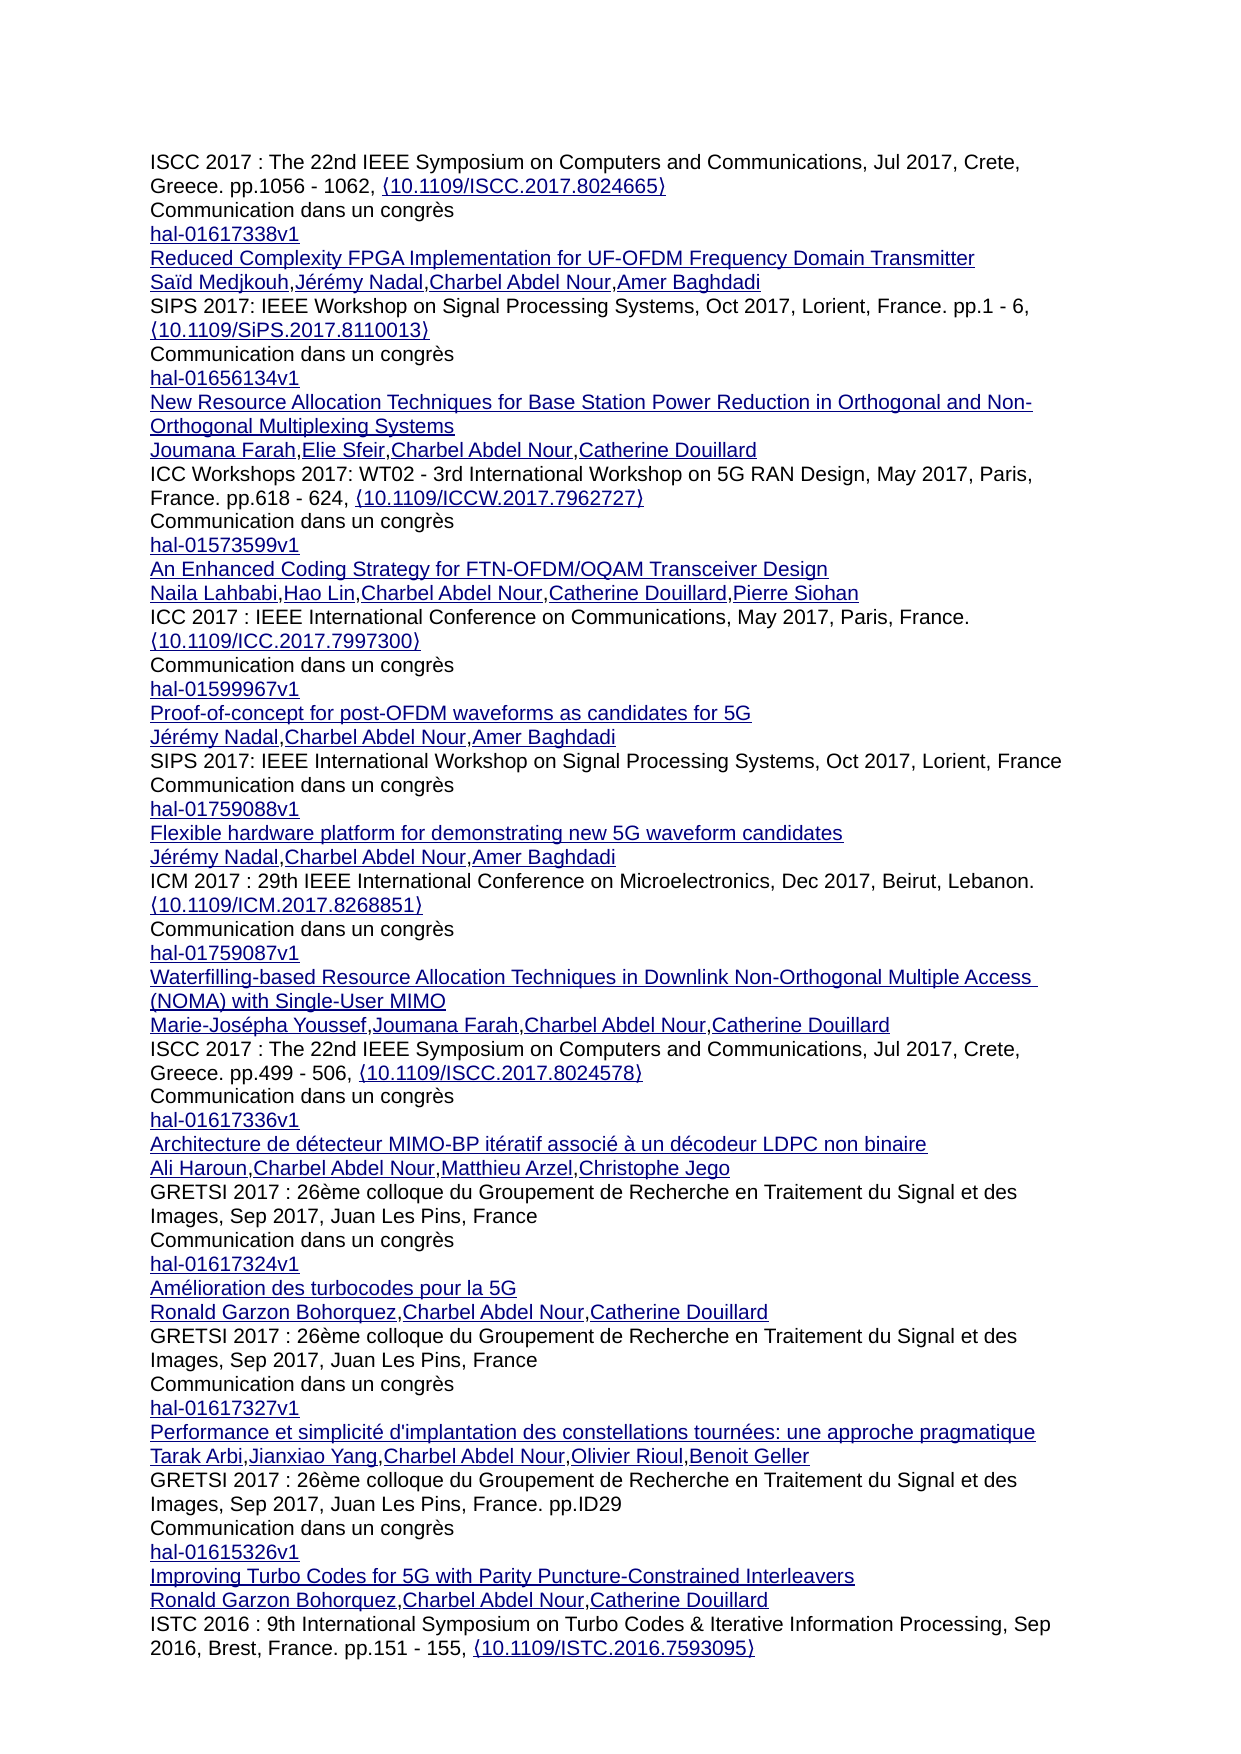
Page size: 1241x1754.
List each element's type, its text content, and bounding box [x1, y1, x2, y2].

table_cell New Resource Allocation Techniques for Base Station Power Reduction in Orthogonal and Non-Orthogonal Multiplexing Systems Joumana Farah,Elie Sfeir,Charbel Abdel Nour,Catherine Douillard ICC Workshops 2017: WT02 - 3rd International Workshop on 5G RAN Design, May 2017, Paris, France. pp.618 - 624, ⟨10.1109/ICCW.2017.7962727⟩ Communication dans un congrès hal-01573599v1 [150, 390, 1090, 557]
table_cell Amélioration des turbocodes pour la 5G Ronald Garzon Bohorquez,Charbel Abdel Nour,Catherine Douillard GRETSI 2017 : 26ème colloque du Groupement de Recherche en Traitement du Signal et des Images, Sep 2017, Juan Les Pins, France Communication dans un congrès hal-01617327v1 [150, 1276, 1090, 1420]
table_cell Waterfilling-based Resource Allocation Techniques in Downlink Non-Orthogonal Multiple Access (NOMA) with Single-User MIMO Marie-Josépha Youssef,Joumana Farah,Charbel Abdel Nour,Catherine Douillard ISCC 2017 : The 22nd IEEE Symposium on Computers and Communications, Jul 2017, Crete, Greece. pp.499 - 506, ⟨10.1109/ISCC.2017.8024578⟩ Communication dans un congrès hal-01617336v1 [150, 965, 1090, 1132]
table_cell Reduced Complexity FPGA Implementation for UF-OFDM Frequency Domain Transmitter Saïd Medjkouh,Jérémy Nadal,Charbel Abdel Nour,Amer Baghdadi SIPS 2017: IEEE Workshop on Signal Processing Systems, Oct 2017, Lorient, France. pp.1 - 6, ⟨10.1109/SiPS.2017.8110013⟩ Communication dans un congrès hal-01656134v1 [150, 246, 1090, 389]
table_cell Proof-of-concept for post-OFDM waveforms as candidates for 5G Jérémy Nadal,Charbel Abdel Nour,Amer Baghdadi SIPS 2017: IEEE International Workshop on Signal Processing Systems, Oct 2017, Lorient, France Communication dans un congrès hal-01759088v1 [150, 701, 1090, 821]
table_cell Architecture de détecteur MIMO-BP itératif associé à un décodeur LDPC non binaire Ali Haroun,Charbel Abdel Nour,Matthieu Arzel,Christophe Jego GRETSI 2017 : 26ème colloque du Groupement de Recherche en Traitement du Signal et des Images, Sep 2017, Juan Les Pins, France Communication dans un congrès hal-01617324v1 [150, 1132, 1090, 1276]
table_cell ISCC 2017 : The 22nd IEEE Symposium on Computers and Communications, Jul 2017, Crete, Greece. pp.1056 - 1062, ⟨10.1109/ISCC.2017.8024665⟩ Communication dans un congrès hal-01617338v1 [150, 150, 1090, 246]
table_cell Flexible hardware platform for demonstrating new 5G waveform candidates Jérémy Nadal,Charbel Abdel Nour,Amer Baghdadi ICM 2017 : 29th IEEE International Conference on Microelectronics, Dec 2017, Beirut, Lebanon. ⟨10.1109/ICM.2017.8268851⟩ Communication dans un congrès hal-01759087v1 [150, 821, 1090, 964]
table_cell Performance et simplicité d'implantation des constellations tournées: une approche pragmatique Tarak Arbi,Jianxiao Yang,Charbel Abdel Nour,Olivier Rioul,Benoit Geller GRETSI 2017 : 26ème colloque du Groupement de Recherche en Traitement du Signal et des Images, Sep 2017, Juan Les Pins, France. pp.ID29 Communication dans un congrès hal-01615326v1 [150, 1420, 1090, 1563]
table_cell An Enhanced Coding Strategy for FTN-OFDM/OQAM Transceiver Design Naila Lahbabi,Hao Lin,Charbel Abdel Nour,Catherine Douillard,Pierre Siohan ICC 2017 : IEEE International Conference on Communications, May 2017, Paris, France. ⟨10.1109/ICC.2017.7997300⟩ Communication dans un congrès hal-01599967v1 [150, 557, 1090, 701]
table_cell Improving Turbo Codes for 5G with Parity Puncture-Constrained Interleavers Ronald Garzon Bohorquez,Charbel Abdel Nour,Catherine Douillard ISTC 2016 : 9th International Symposium on Turbo Codes & Iterative Information Processing, Sep 2016, Brest, France. pp.151 - 155, ⟨10.1109/ISTC.2016.7593095⟩ [150, 1564, 1090, 1659]
